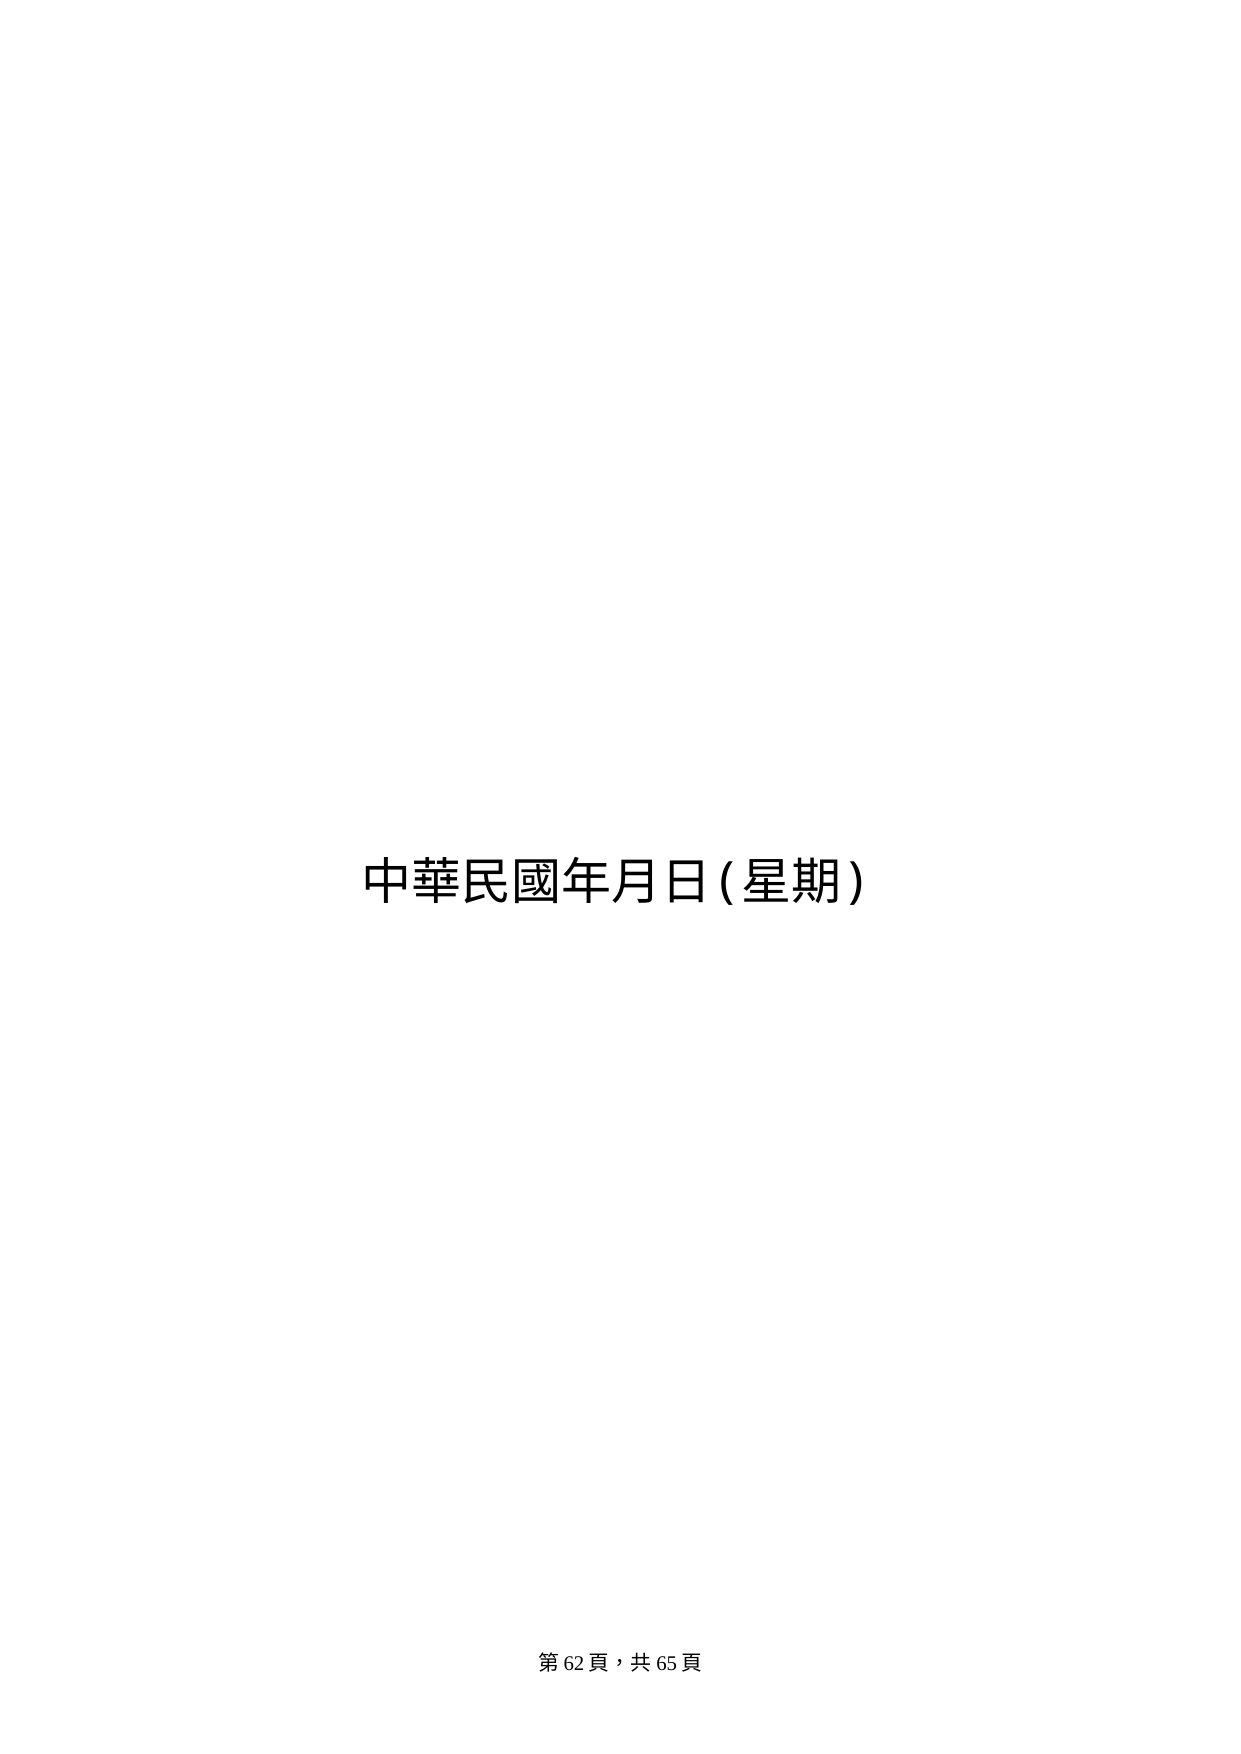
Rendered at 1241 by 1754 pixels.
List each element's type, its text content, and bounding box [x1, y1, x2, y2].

table_cell [76, 930, 1156, 1055]
table_cell 中華民國年月日(星期) [76, 805, 1156, 930]
table_cell [76, 680, 1156, 805]
